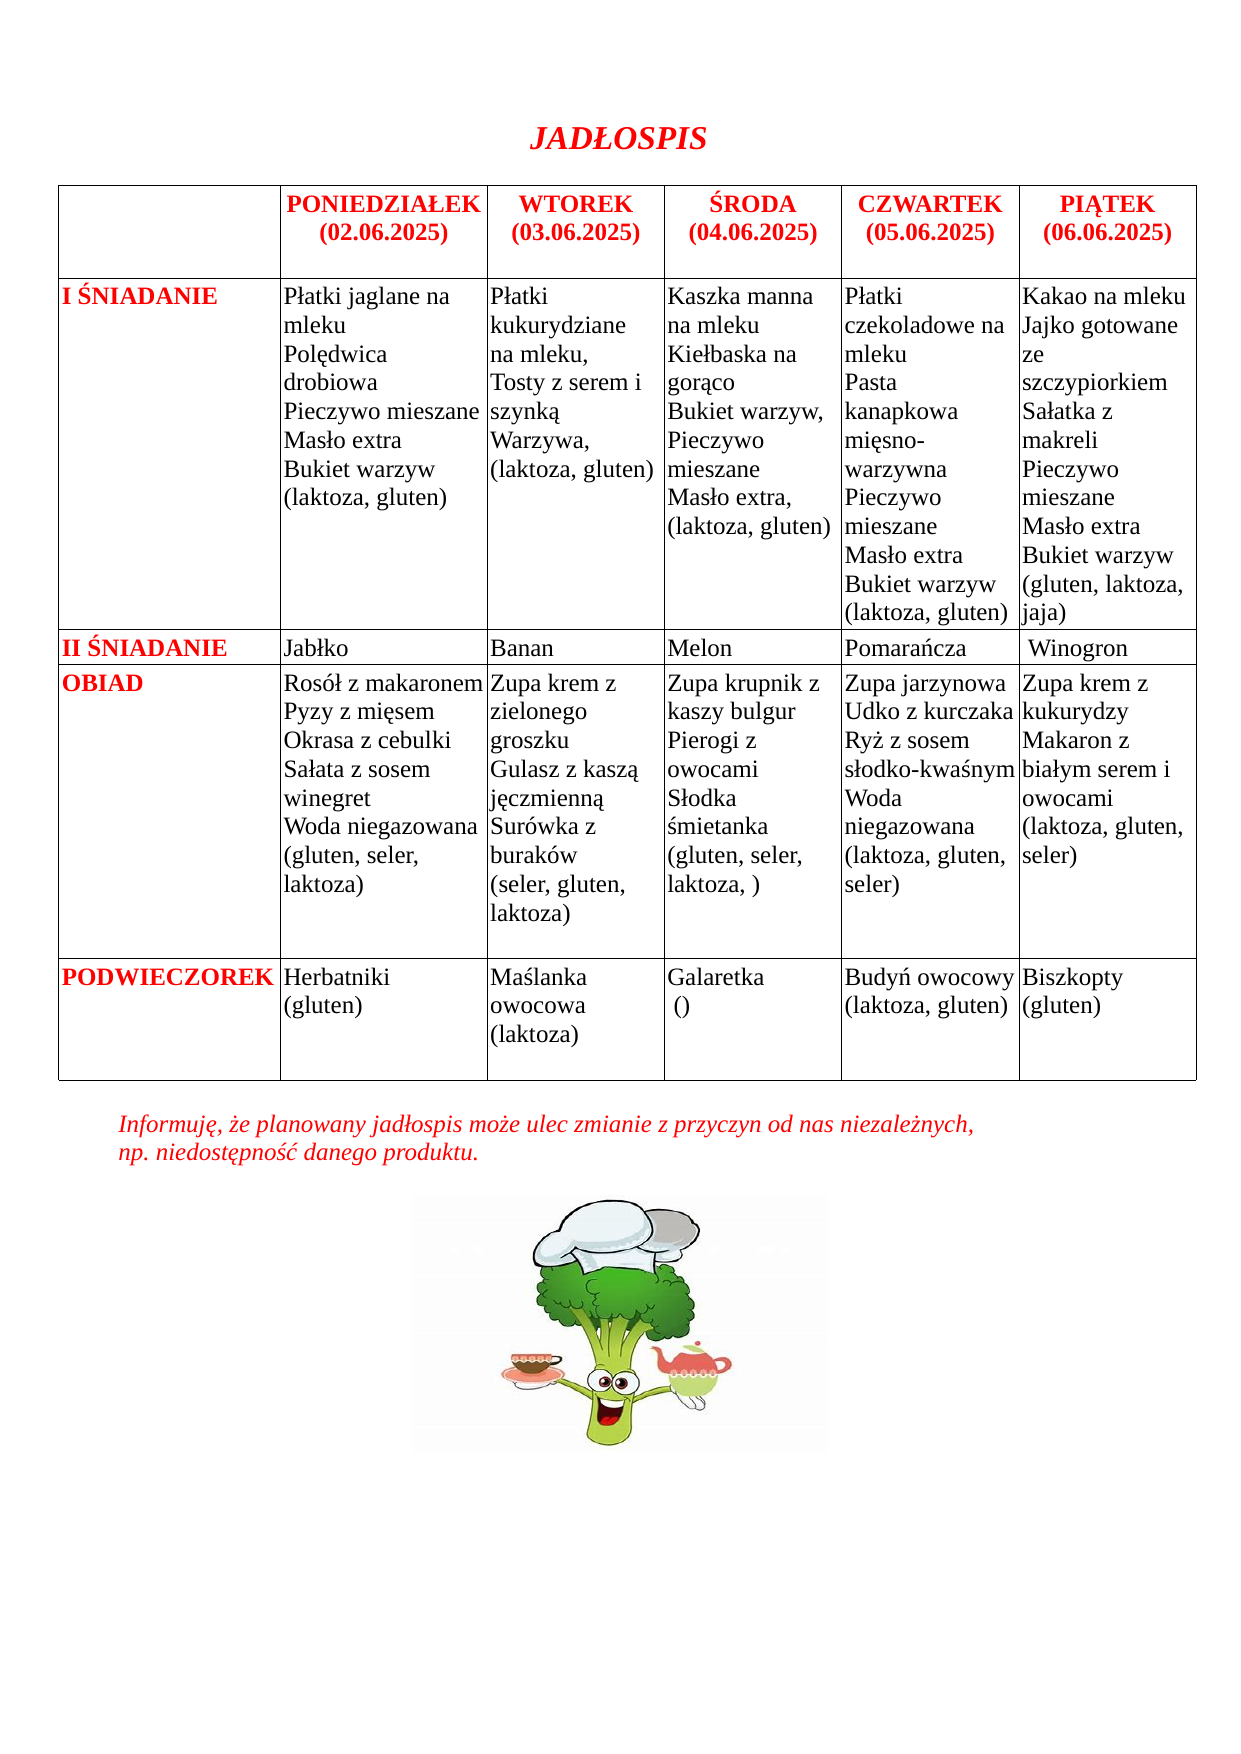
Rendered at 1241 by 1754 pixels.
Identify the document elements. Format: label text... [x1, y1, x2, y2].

table_header CZWARTEK (05.06.2025) [842, 186, 1019, 278]
table_cell Banan [488, 630, 664, 664]
table_cell Zupa jarzynowa Udko z kurczaka Ryż z sosem słodko-kwaśnym Woda niegazowana (laktoza, gluten, seler) [842, 665, 1019, 958]
table_cell Zupa krem z kukurydzy Makaron z białym serem i owocami (laktoza, gluten, seler) [1020, 665, 1196, 958]
table_cell Melon [665, 630, 841, 664]
text np. niedostępność danego produktu. [118, 1137, 1122, 1166]
table_cell Zupa krem z zielonego groszku Gulasz z kaszą jęczmienną Surówka z buraków (seler, gluten, laktoza) [488, 665, 664, 958]
table_cell Zupa krupnik z kaszy bulgur Pierogi z owocami Słodka śmietanka (gluten, seler, laktoza, ) [665, 665, 841, 958]
table_cell Biszkopty (gluten) [1020, 959, 1196, 1079]
table_cell II ŚNIADANIE [59, 630, 280, 664]
table_cell Płatki kukurydziane na mleku, Tosty z serem i szynką Warzywa, (laktoza, gluten) [488, 279, 664, 629]
table_header ŚRODA (04.06.2025) [665, 186, 841, 278]
table_header WTOREK (03.06.2025) [488, 186, 664, 278]
table_header PIĄTEK (06.06.2025) [1020, 186, 1196, 278]
table_cell I ŚNIADANIE [59, 279, 280, 629]
table_header PONIEDZIAŁEK (02.06.2025) [281, 186, 487, 278]
text JADŁOSPIS [118, 118, 1122, 156]
table_cell Galaretka () [665, 959, 841, 1079]
table_cell Kakao na mleku Jajko gotowane ze szczypiorkiem Sałatka z makreli Pieczywo mieszane Masło extra Bukiet warzyw (gluten, laktoza, jaja) [1020, 279, 1196, 629]
text Informuję, że planowany jadłospis może ulec zmianie z przyczyn od nas niezależnych, [118, 1109, 1122, 1137]
table_cell Herbatniki (gluten) [281, 959, 487, 1079]
table_cell Płatki czekoladowe na mleku Pasta kanapkowa mięsno-warzywna Pieczywo mieszane Masło extra Bukiet warzyw (laktoza, gluten) [842, 279, 1019, 629]
table_cell Rosół z makaronem Pyzy z mięsem Okrasa z cebulki Sałata z sosem winegret Woda niegazowana (gluten, seler, laktoza) [281, 665, 487, 958]
table_cell Jabłko [281, 630, 487, 664]
table_cell Kaszka manna na mleku Kiełbaska na gorąco Bukiet warzyw, Pieczywo mieszane Masło extra, (laktoza, gluten) [665, 279, 841, 629]
table_cell Maślanka owocowa (laktoza) [488, 959, 664, 1079]
table_cell Budyń owocowy (laktoza, gluten) [842, 959, 1019, 1079]
table_cell PODWIECZOREK [59, 959, 280, 1079]
table_cell OBIAD [59, 665, 280, 958]
table_cell Płatki jaglane na mleku Polędwica drobiowa Pieczywo mieszane Masło extra Bukiet warzyw (laktoza, gluten) [281, 279, 487, 629]
table_cell Winogron [1020, 630, 1196, 664]
table_cell Pomarańcza [842, 630, 1019, 664]
table_header [59, 186, 280, 278]
